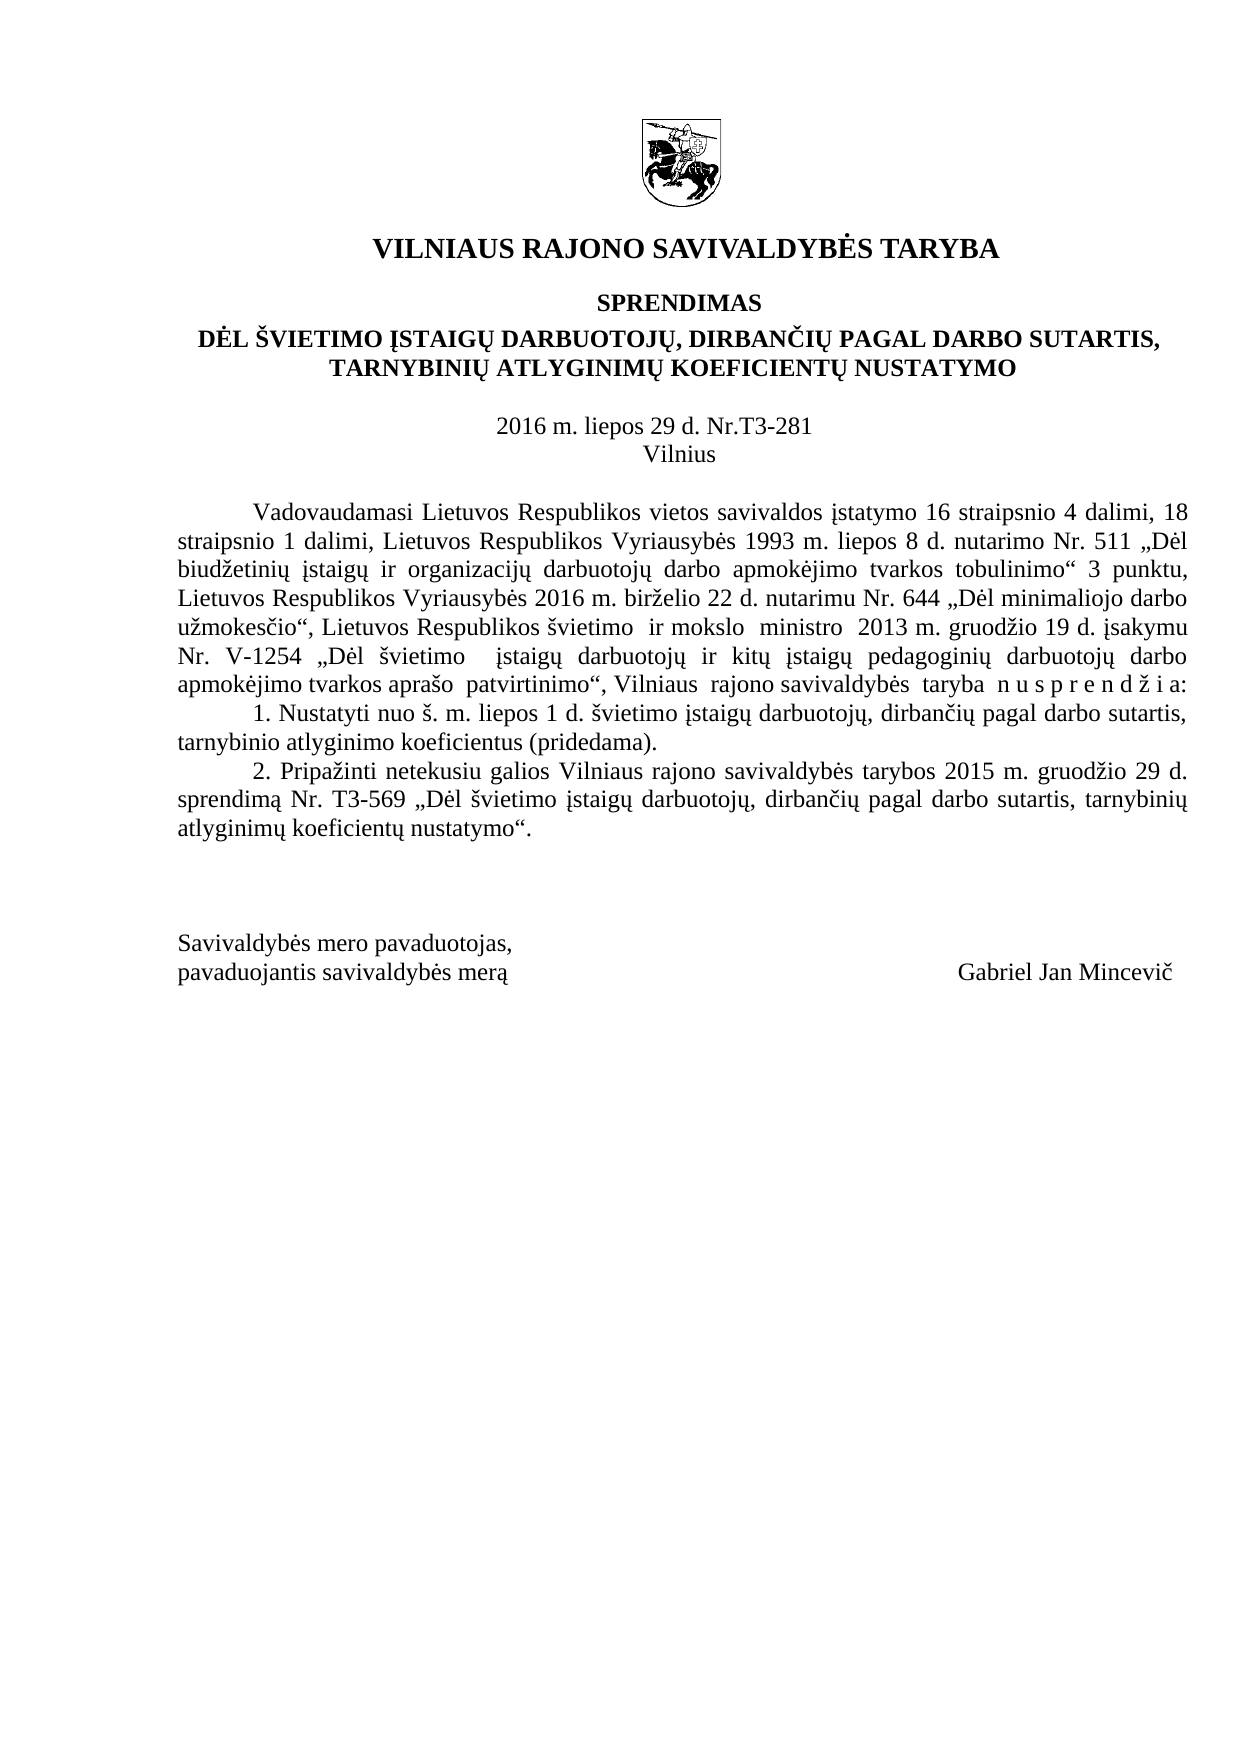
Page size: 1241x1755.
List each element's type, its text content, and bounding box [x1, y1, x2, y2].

text Savivaldybės mero pavaduotojas, [177, 928, 1181, 957]
text 2016 m. liepos 29 d. Nr.T3-281 [177, 411, 1181, 439]
text 2. Pripažinti netekusiu galios Vilniaus rajono savivaldybės tarybos 2015 m. gruodžio 29 d. sprendimą Nr. T3-569 „Dėl švietimo įstaigų darbuotojų, dirbančių pagal darbo sutartis, tarnybinių atlyginimų koeficientų nustatymo“. [177, 756, 1189, 842]
text VILNIAUS RAJONO SAVIVALDYBĖS TARYBA [192, 231, 1186, 264]
text pavaduojantis savivaldybės merą Gabriel Jan Mincevič [177, 957, 1181, 986]
text 1. Nustatyti nuo š. m. liepos 1 d. švietimo įstaigų darbuotojų, dirbančių pagal darbo sutartis, tarnybinio atlyginimo koeficientus (pridedama). [177, 698, 1189, 756]
text Vilnius [177, 439, 1181, 468]
text Vadovaudamasi Lietuvos Respublikos vietos savivaldos įstatymo 16 straipsnio 4 dalimi, 18 straipsnio 1 dalimi, Lietuvos Respublikos Vyriausybės 1993 m. liepos 8 d. nutarimo Nr. 511 „Dėl biudžetinių įstaigų ir organizacijų darbuotojų darbo apmokėjimo tvarkos tobulinimo“ 3 punktu, Lietuvos Respublikos Vyriausybės 2016 m. birželio 22 d. nutarimu Nr. 644 „Dėl minimaliojo darbo užmokesčio“, Lietuvos Respublikos švietimo ir mokslo ministro 2013 m. gruodžio 19 d. įsakymu Nr. V-1254 „Dėl švietimo įstaigų darbuotojų ir kitų įstaigų pedagoginių darbuotojų darbo apmokėjimo tvarkos aprašo patvirtinimo“, Vilniaus rajono savivaldybės taryba n u s p r e n d ž i a: [177, 497, 1189, 698]
text SPRENDIMAS [177, 288, 1181, 317]
text DĖL ŠVIETIMO ĮSTAIGŲ DARBUOTOJŲ, DIRBANČIŲ PAGAL DARBO SUTARTIS, TARNYBINIŲ ATLYGINIMŲ KOEFICIENTŲ NUSTATYMO [177, 324, 1181, 382]
